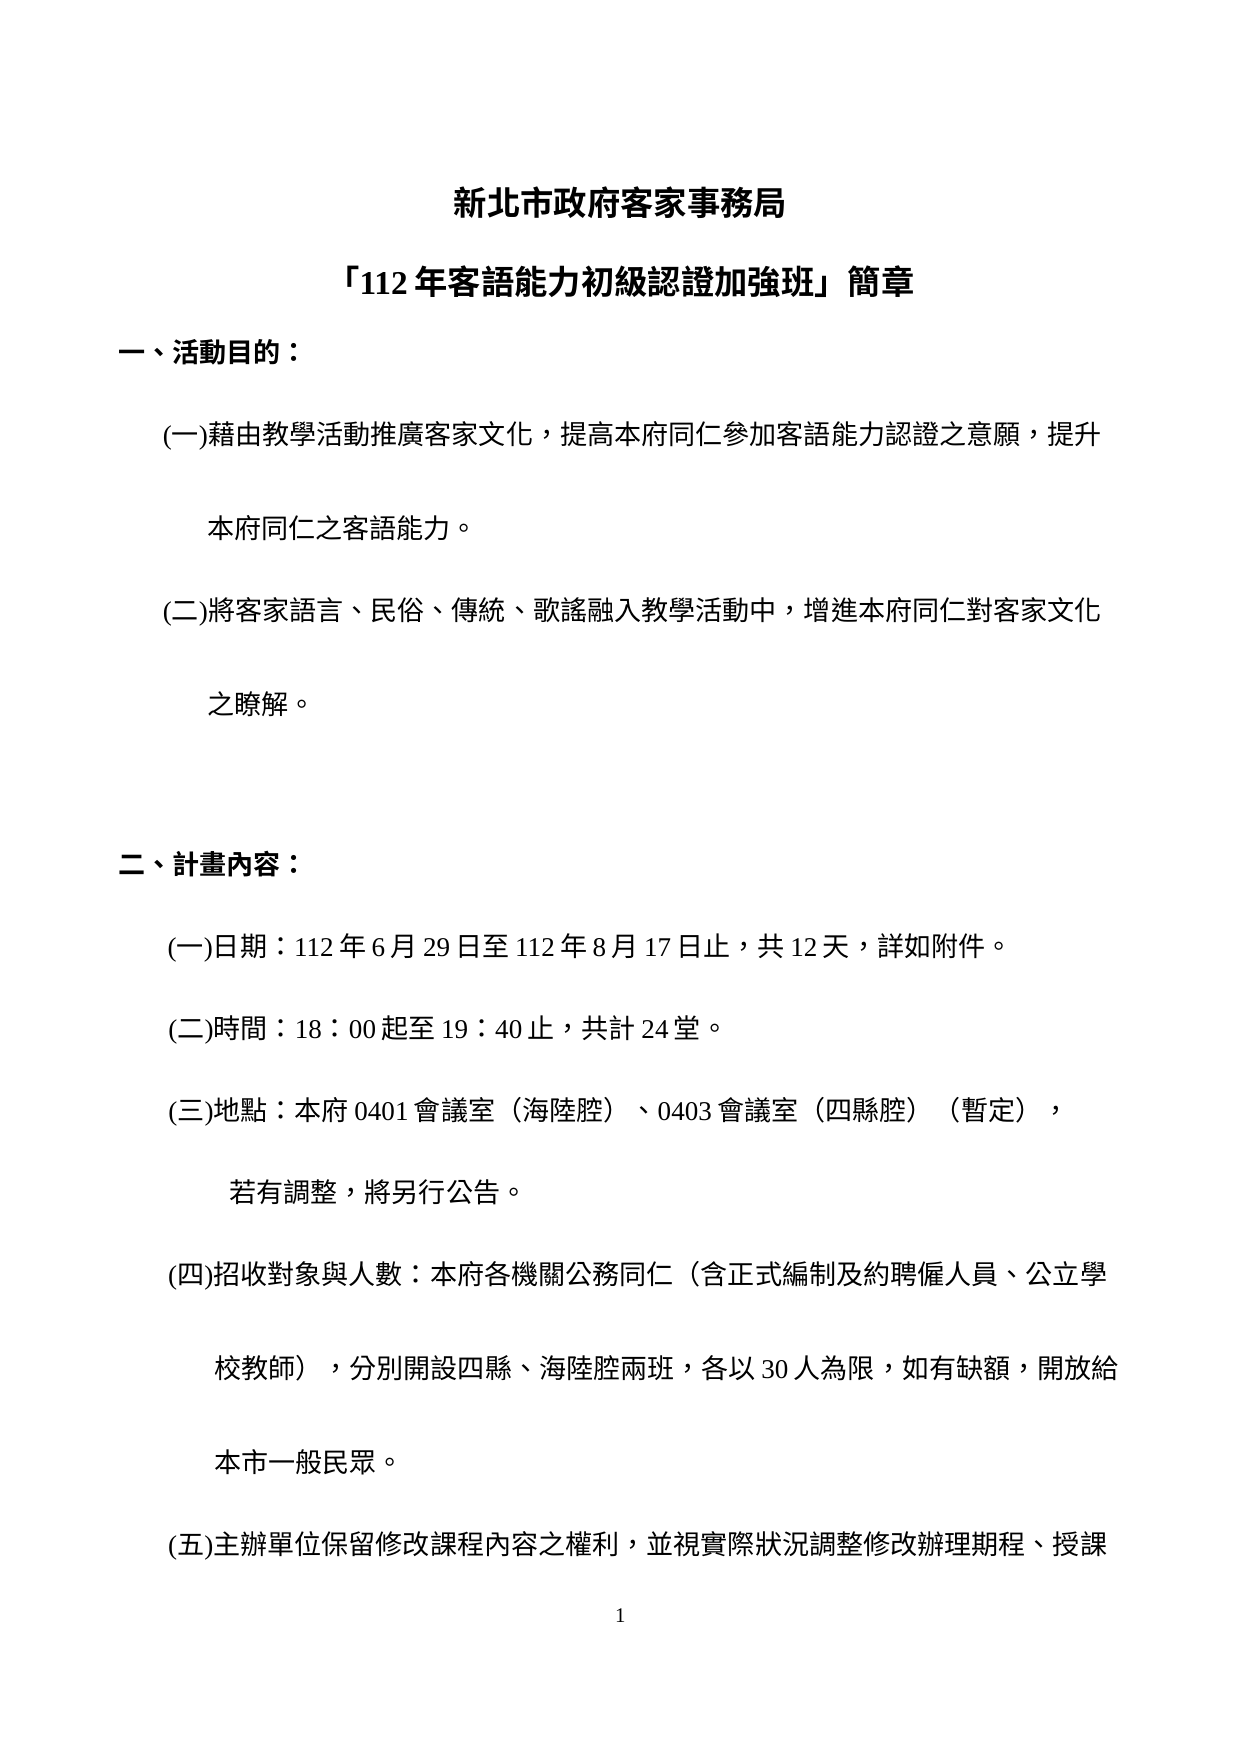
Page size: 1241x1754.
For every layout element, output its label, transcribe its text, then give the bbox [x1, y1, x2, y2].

text (四)招收對象與人數：本府各機關公務同仁（含正式編制及約聘僱人員、公立學校教師），分別開設四縣、海陸腔兩班，各以30人為限，如有缺額，開放給本市一般民眾。 [168, 1231, 1122, 1481]
text 二、計畫內容： [118, 821, 1122, 883]
text 「112年客語能力初級認證加強班」簡章 [118, 238, 1122, 301]
text (一)日期：112年6月29日至112年8月17日止，共12天，詳如附件。 [167, 903, 1122, 966]
text (二)時間：18：00起至19：40止，共計24堂。 [118, 985, 1122, 1048]
text (二)將客家語言、民俗、傳統、歌謠融入教學活動中，增進本府同仁對客家文化之瞭解。 [163, 567, 1122, 723]
text 若有調整，將另行公告。 [168, 1149, 1122, 1212]
text 一、活動目的： [118, 309, 1122, 372]
text (五)主辦單位保留修改課程內容之權利，並視實際狀況調整修改辦理期程、授課 [168, 1501, 1122, 1563]
text (三)地點：本府0401會議室（海陸腔）、0403會議室（四縣腔）（暫定）， [168, 1067, 1122, 1130]
text 新北市政府客家事務局 [118, 159, 1122, 222]
text (一)藉由教學活動推廣客家文化，提高本府同仁參加客語能力認證之意願，提升本府同仁之客語能力。 [163, 391, 1122, 547]
